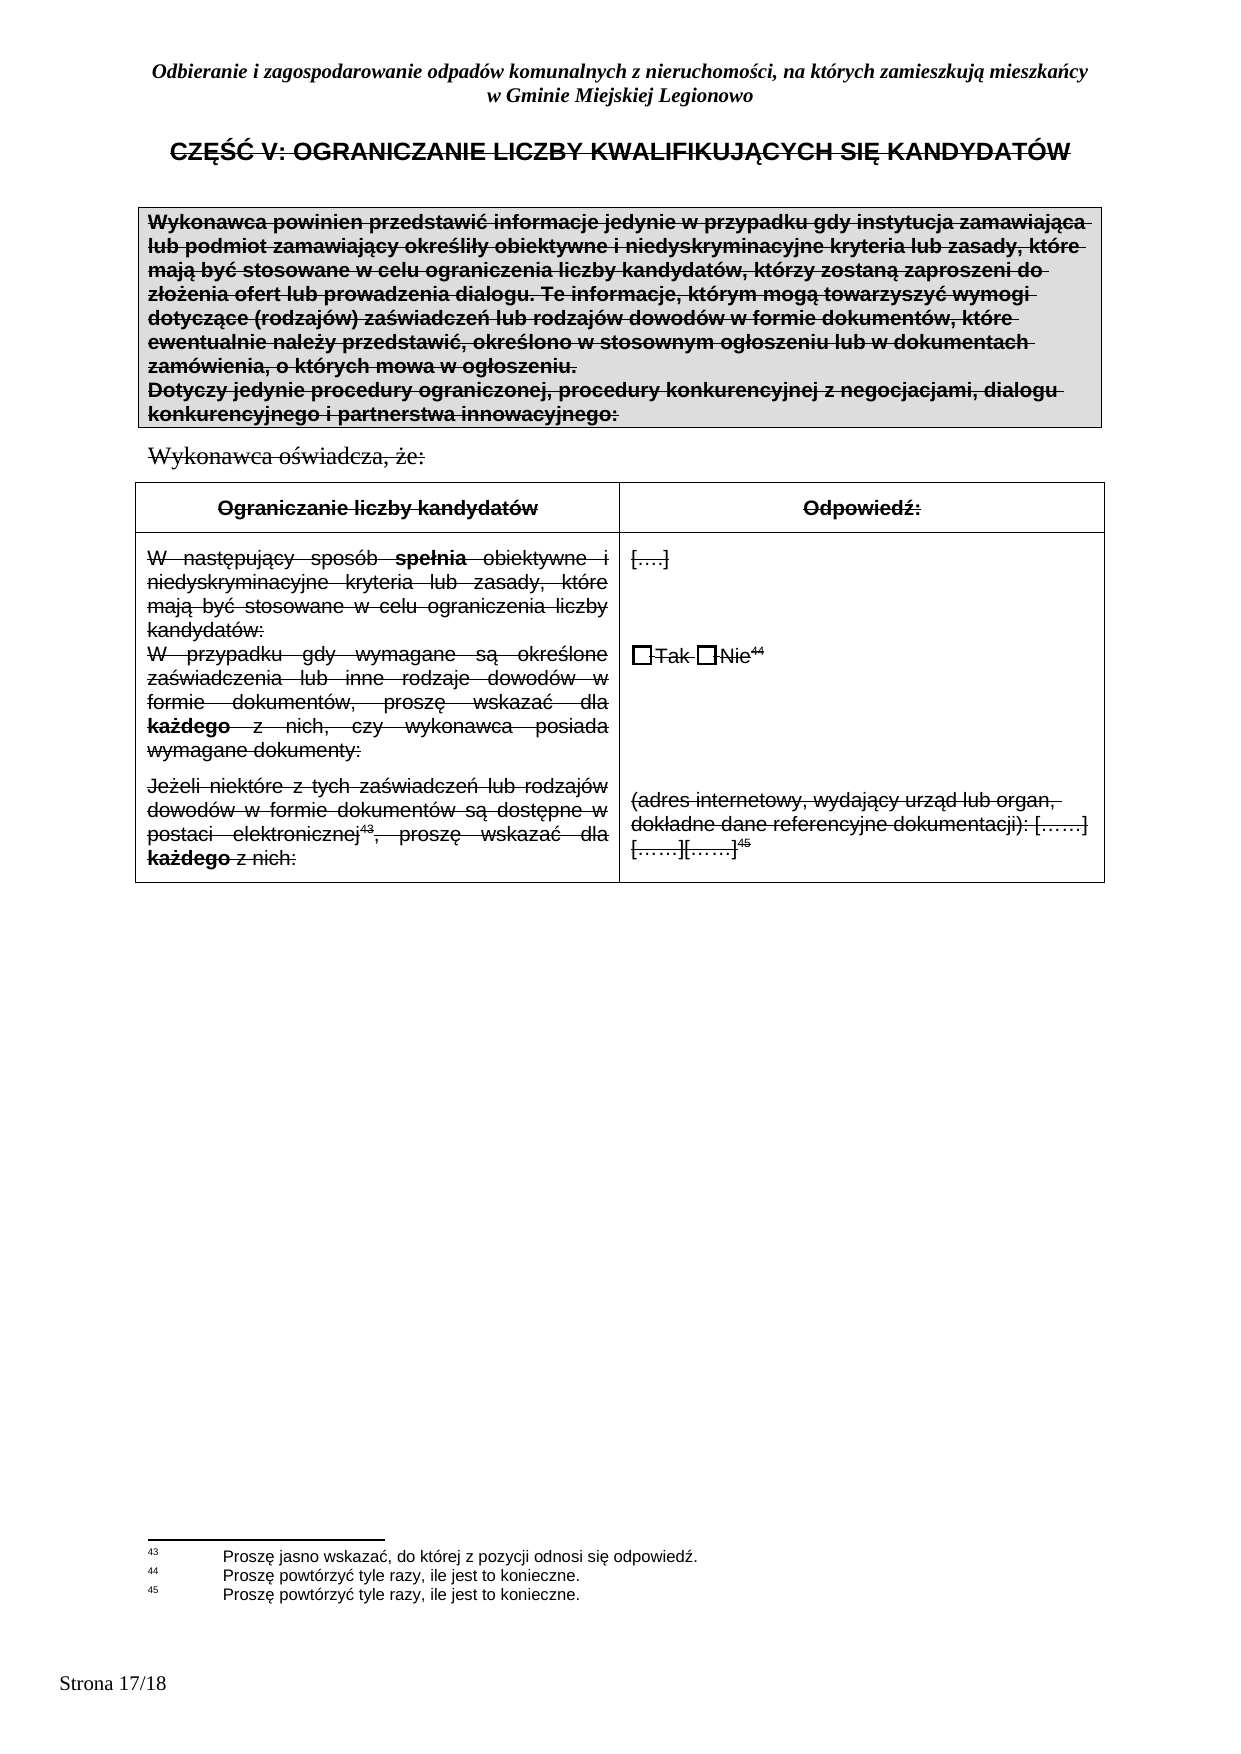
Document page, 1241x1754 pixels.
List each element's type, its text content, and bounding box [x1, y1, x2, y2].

table_cell [….] Tak Nie (adres internetowy, wydający urząd lub organ, dokładne dane referencyjne dokumentacji): [……][……][……] [620, 533, 1104, 882]
text Wykonawca powinien przedstawić informacje jedynie w przypadku gdy instytucja zamawiająca lub podmiot zamawiający określiły obiektywne i niedyskryminacyjne kryteria lub zasady, które mają być stosowane w celu ograniczenia liczby kandydatów, którzy zostaną zaproszeni do złożenia ofert lub prowadzenia dialogu. Te informacje, którym mogą towarzyszyć wymogi dotyczące (rodzajów) zaświadczeń lub rodzajów dowodów w formie dokumentów, które ewentualnie należy przedstawić, określono w stosownym ogłoszeniu lub w dokumentach zamówienia, o których mowa w ogłoszeniu. Dotyczy jedynie procedury ograniczonej, procedury konkurencyjnej z negocjacjami, dialogu konkurencyjnego i partnerstwa innowacyjnego: [139, 208, 1101, 427]
table_header Ograniczanie liczby kandydatów [136, 483, 619, 532]
table_cell W następujący sposób spełnia obiektywne i niedyskryminacyjne kryteria lub zasady, które mają być stosowane w celu ograniczenia liczby kandydatów: W przypadku gdy wymagane są określone zaświadczenia lub inne rodzaje dowodów w formie dokumentów, proszę wskazać dla każdego z nich, czy wykonawca posiada wymagane dokumenty: Jeżeli niektóre z tych zaświadczeń lub rodzajów dowodów w formie dokumentów są dostępne w postaci elektronicznej, proszę wskazać dla każdego z nich: [136, 533, 619, 882]
text Wykonawca oświadcza, że: [148, 441, 1093, 470]
title CZĘŚĆ V: OGRANICZANIE LICZBY KWALIFIKUJĄCYCH SIĘ KANDYDATÓW [148, 137, 1093, 165]
table_header Odpowiedź: [620, 483, 1104, 532]
